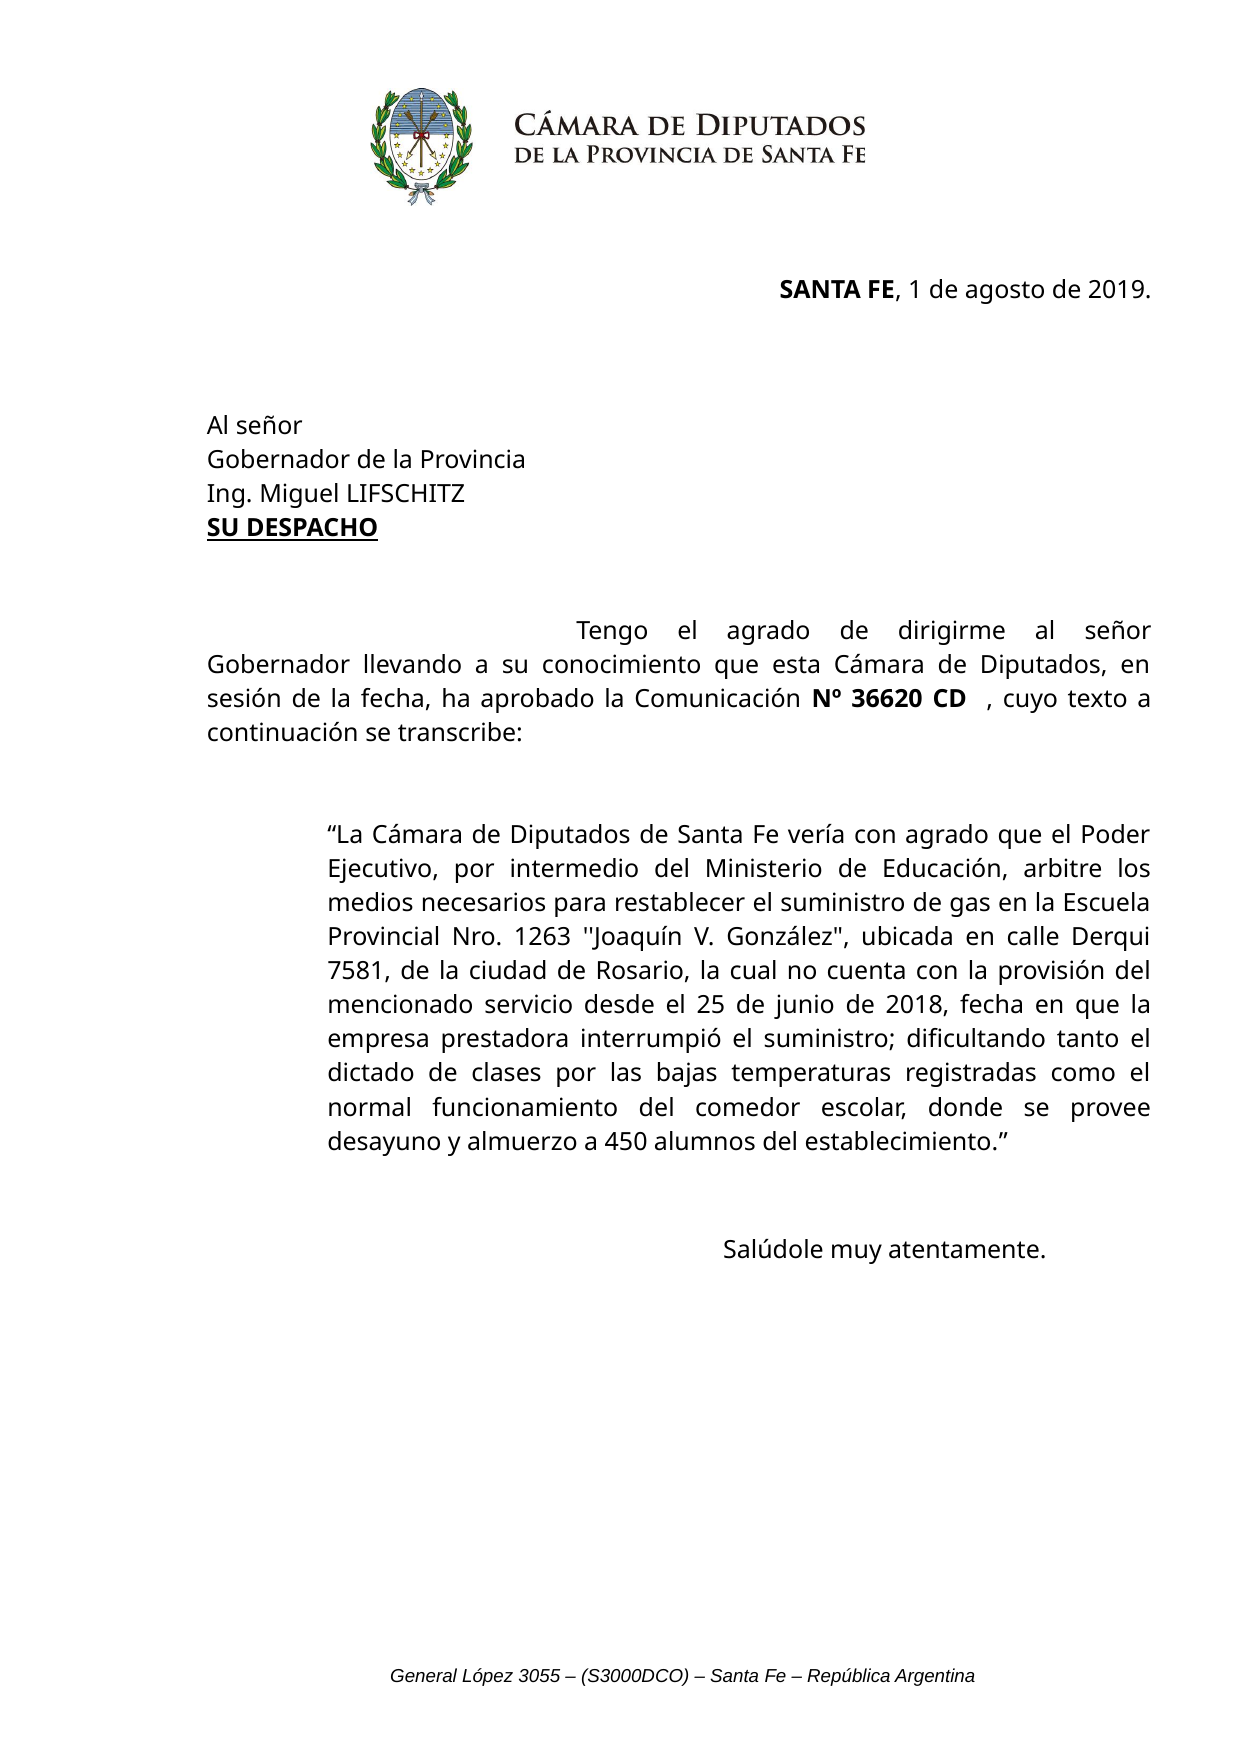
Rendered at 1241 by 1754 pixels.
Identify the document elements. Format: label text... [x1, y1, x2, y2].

text Al señor [207, 408, 1152, 442]
text SU DESPACHO [207, 510, 1152, 544]
text Ing. Miguel LIFSCHITZ [207, 476, 1152, 510]
picture [370, 88, 866, 210]
text “La Cámara de Diputados de Santa Fe vería con agrado que el Poder Ejecutivo, por intermedio del Ministerio de Educación, arbitre los medios necesarios para restablecer el suministro de gas en la Escuela Provincial Nro. 1263 ''Joaquín V. González", ubicada en calle Derqui 7581, de la ciudad de Rosario, la cual no cuenta con la provisión del mencionado servicio desde el 25 de junio de 2018, fecha en que la empresa prestadora interrumpió el suministro; dificultando tanto el dictado de clases por las bajas temperaturas registradas como el normal funcionamiento del comedor escolar, donde se provee desayuno y almuerzo a 450 alumnos del establecimiento.” [327, 817, 1152, 1157]
text Salúdole muy atentamente. [649, 1231, 1152, 1265]
text Tengo el agrado de dirigirme al señor Gobernador llevando a su conocimiento que esta Cámara de Diputados, en sesión de la fecha, ha aprobado la Comunicación Nº 36620 CD , cuyo texto a continuación se transcribe: [207, 612, 1152, 748]
text Gobernador de la Provincia [207, 442, 1152, 476]
text SANTA FE, 1 de agosto de 2019. [207, 272, 1152, 306]
